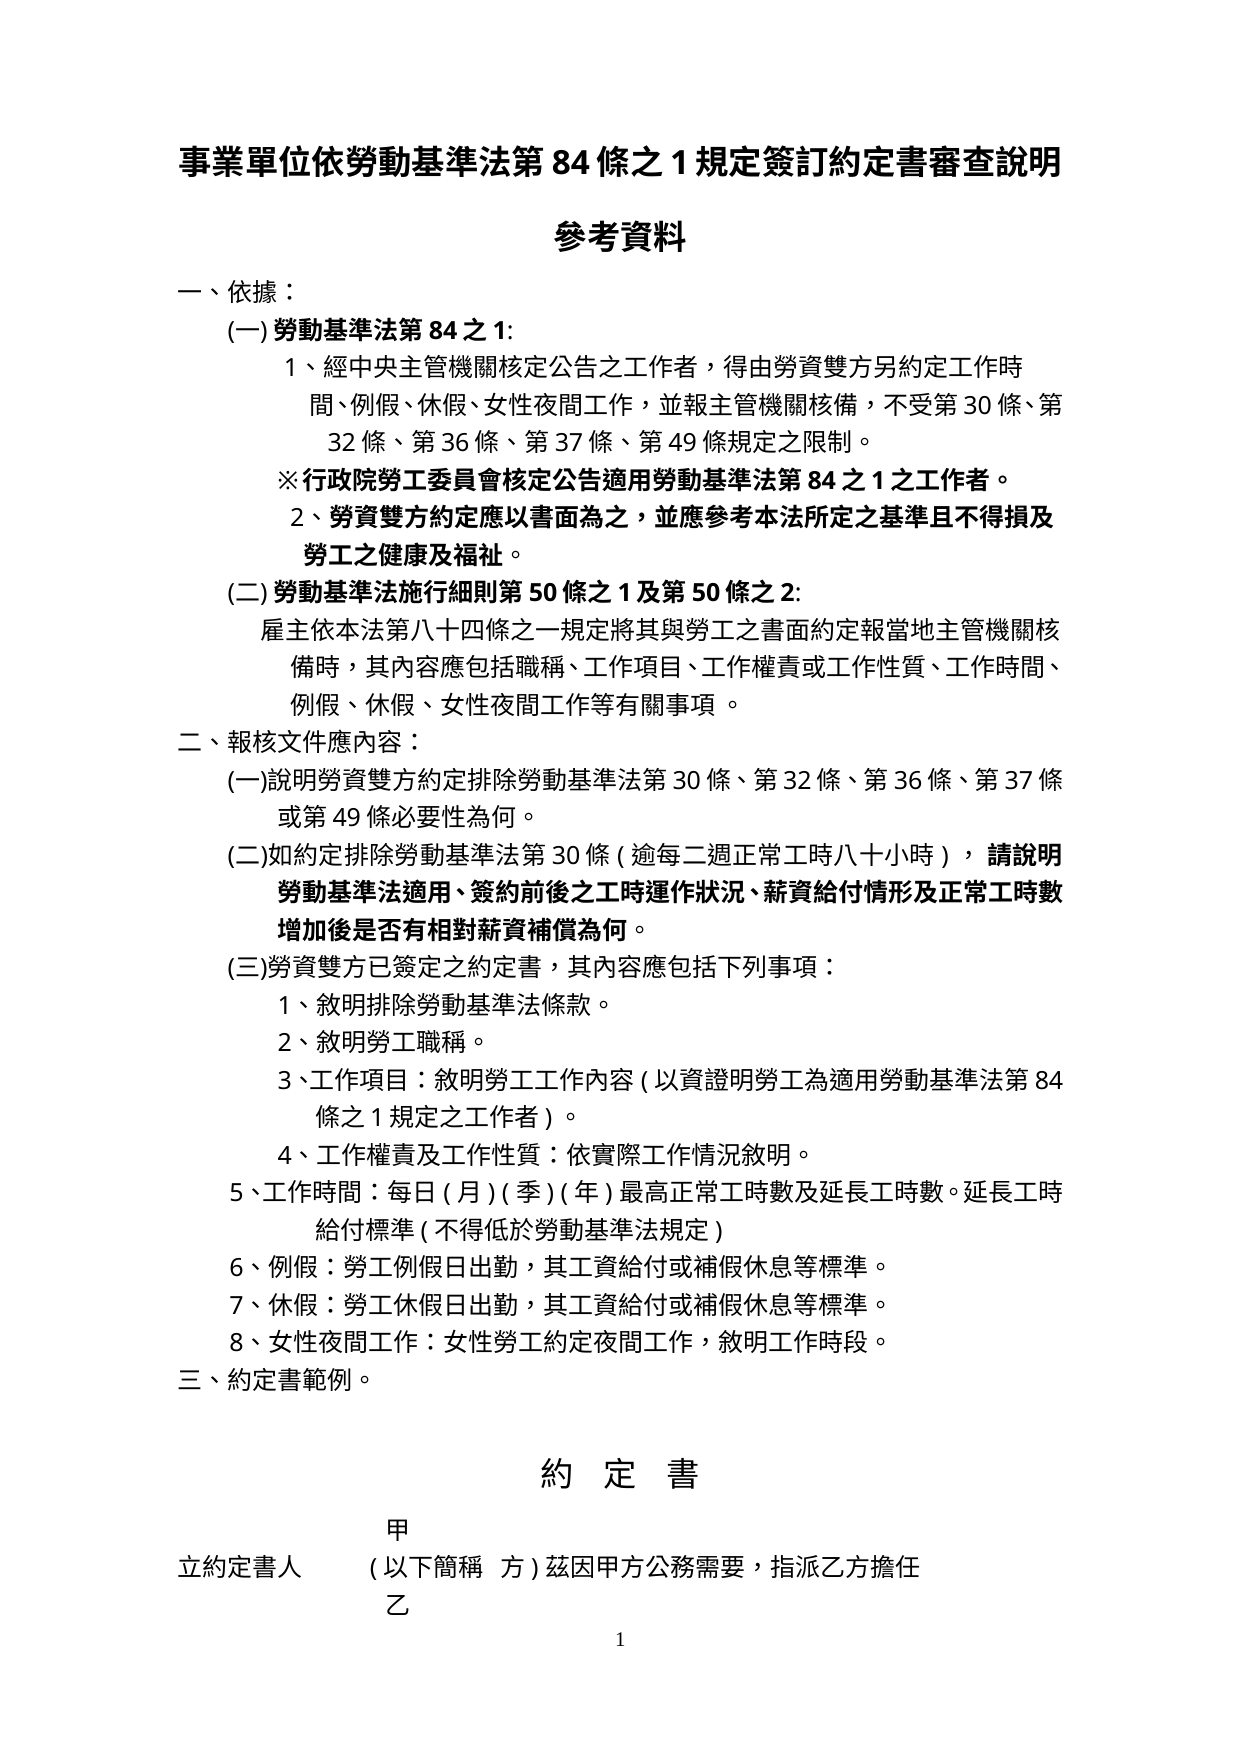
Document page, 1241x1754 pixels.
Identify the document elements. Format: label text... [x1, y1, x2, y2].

text (三)勞資雙方已簽定之約定書，其內容應包括下列事項： [227, 947, 1063, 985]
text 5、工作時間：每日 ( 月 ) ( 季 ) ( 年 ) 最高正常工時數及延長工時數。延長工時給付標準 ( 不得低於勞動基準法規定 ) [177, 1172, 1063, 1247]
text (二)如約定排除勞動基準法第30條 ( 逾每二週正常工時八十小時 ) ， 請說明勞動基準法適用、簽約前後之工時運作狀況、薪資給付情形及正常工時數增加後是否有相對薪資補償為何。 [227, 835, 1063, 947]
text 一、依據： [177, 272, 1063, 310]
text 二、報核文件應內容： [177, 722, 1063, 760]
text 間、例假、休假、女性夜間工作，並報主管機關核備，不受第30條、第32條、第36條、第37條、第49條規定之限制。 [290, 385, 1063, 460]
text 8、女性夜間工作：女性勞工約定夜間工作，敘明工作時段。 [177, 1322, 1063, 1360]
text 勞工之健康及福祉。 [277, 535, 1063, 572]
text 7、休假：勞工休假日出勤，其工資給付或補假休息等標準。 [177, 1285, 1063, 1322]
text 三、約定書範例。 [177, 1360, 1063, 1397]
text 6、例假：勞工例假日出勤，其工資給付或補假休息等標準。 [177, 1247, 1063, 1285]
text 1、經中央主管機關核定公告之工作者，得由勞資雙方另約定工作時 [277, 347, 1063, 385]
text 2、勞資雙方約定應以書面為之，並應參考本法所定之基準且不得損及 [277, 497, 1063, 535]
subtitle 甲 [177, 1510, 1063, 1547]
subtitle 約 定 書 [177, 1435, 1063, 1510]
text 1、敘明排除勞動基準法條款。 [277, 985, 1063, 1022]
text 乙 [177, 1585, 1063, 1622]
text 事業單位依勞動基準法第84條之1規定簽訂約定書審查說明參考資料 [177, 122, 1063, 272]
list 行政院勞工委員會核定公告適用勞動基準法第84之1之工作者。 [277, 460, 1063, 497]
text (二) 勞動基準法施行細則第50條之1及第50條之2: [227, 572, 1063, 610]
text 立約定書人 ( 以下簡稱 方 ) 茲因甲方公務需要，指派乙方擔任 [177, 1547, 1063, 1585]
text (一) 勞動基準法第84之1: [227, 310, 1063, 347]
text 雇主依本法第八十四條之一規定將其與勞工之書面約定報當地主管機關核備時，其內容應包括職稱、工作項目、工作權責或工作性質、工作時間、例假、休假、女性夜間工作等有關事項 。 [227, 610, 1063, 722]
text 4、工作權責及工作性質：依實際工作情況敘明。 [177, 1135, 1063, 1172]
text 2、敘明勞工職稱。 [277, 1022, 1063, 1060]
text 3、工作項目：敘明勞工工作內容 ( 以資證明勞工為適用勞動基準法第84條之1規定之工作者 ) 。 [277, 1060, 1063, 1135]
text (一)說明勞資雙方約定排除勞動基準法第30條、第32條、第36條、第37條或第49條必要性為何。 [227, 760, 1063, 835]
